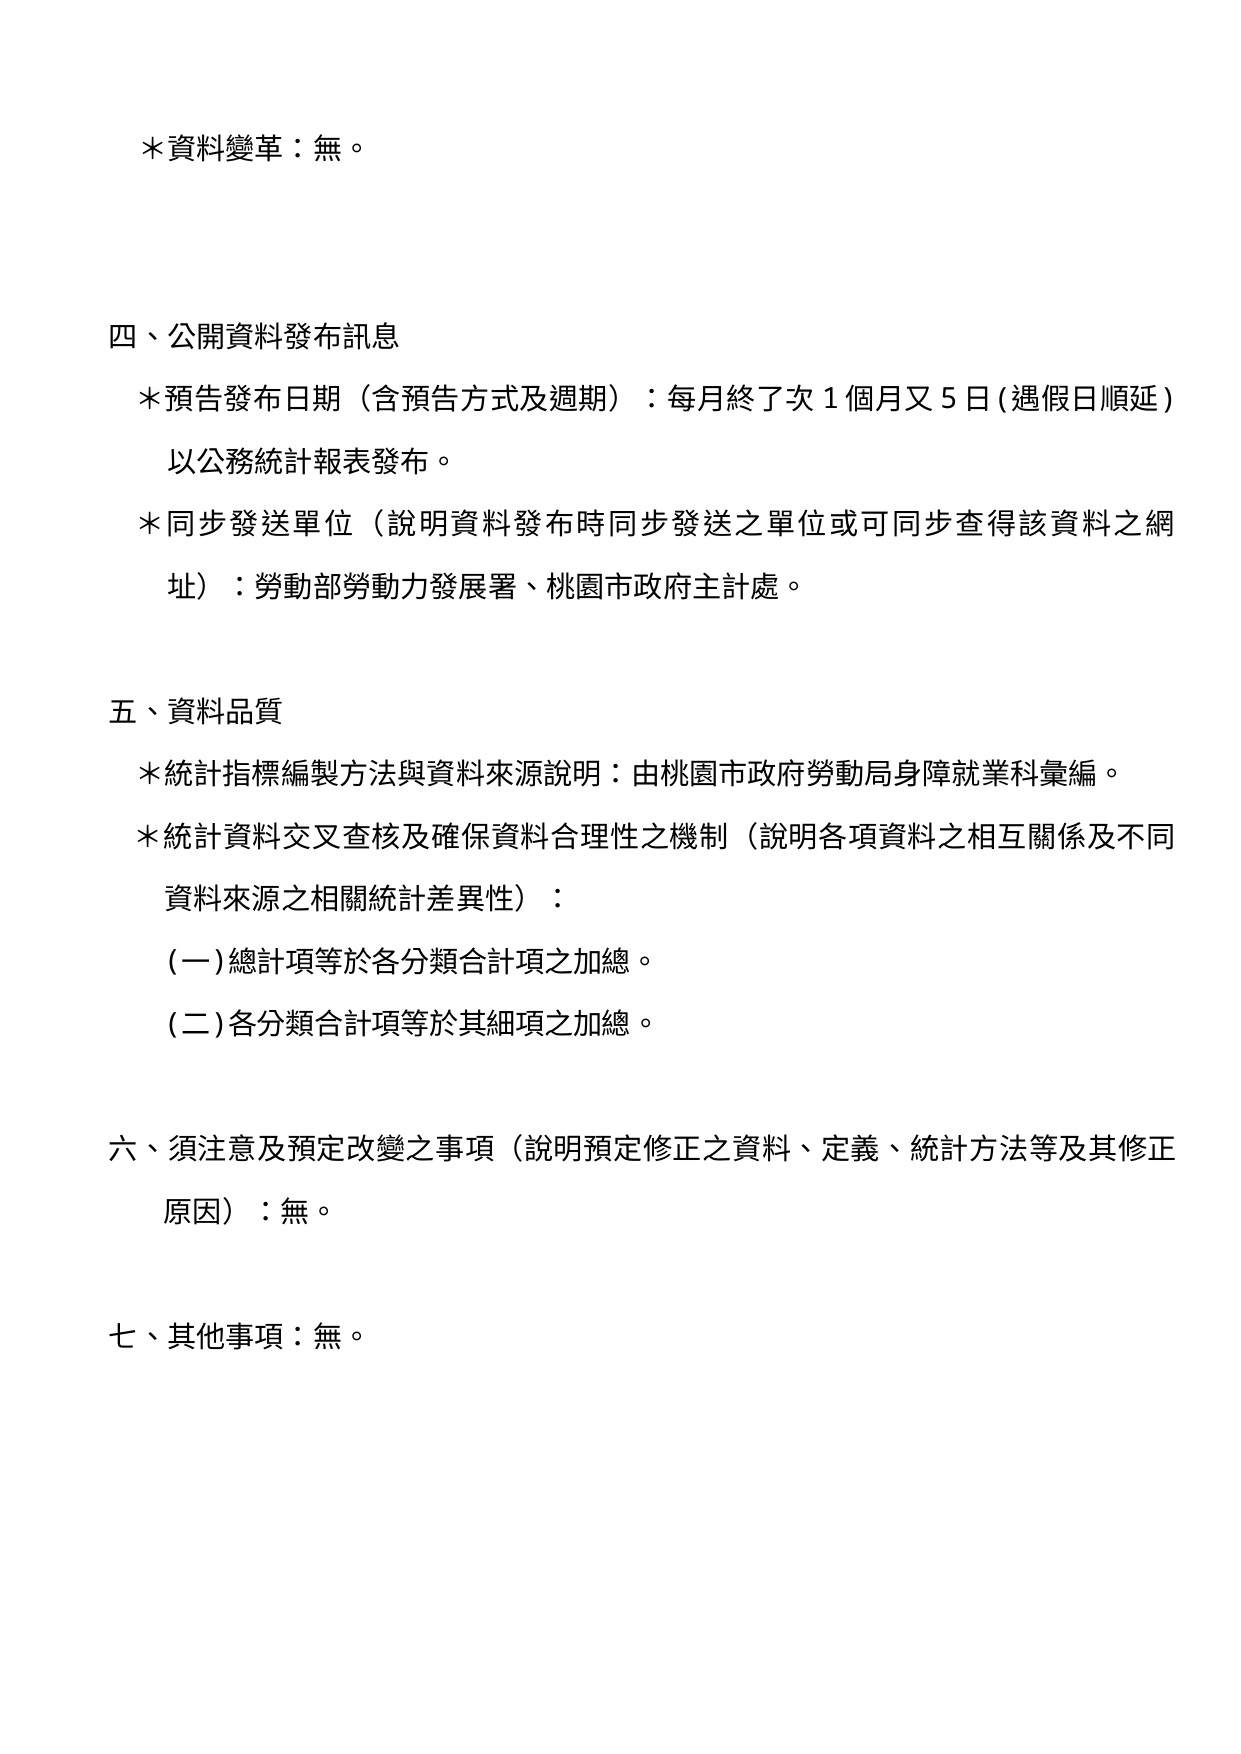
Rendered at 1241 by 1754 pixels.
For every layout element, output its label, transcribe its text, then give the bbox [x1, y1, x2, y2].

table_header ＊資料變革：無。 四、公開資料發布訊息 ＊預告發布日期（含預告方式及週期）：每月終了次1個月又5日(遇假日順延)以公務統計報表發布。 ＊同步發送單位（說明資料發布時同步發送之單位或可同步查得該資料之網址）：勞動部勞動力發展署、桃園市政府主計處。 五、資料品質 ＊統計指標編製方法與資料來源說明：由桃園市政府勞動局身障就業科彙編。 ＊統計資料交叉查核及確保資料合理性之機制（說明各項資料之相互關係及不同資料來源之相關統計差異性）： (一)總計項等於各分類合計項之加總。 (二)各分類合計項等於其細項之加總。 六、須注意及預定改變之事項（說明預定修正之資料、定義、統計方法等及其修正原因）：無。 七、其他事項：無。 [98, 105, 1188, 1355]
